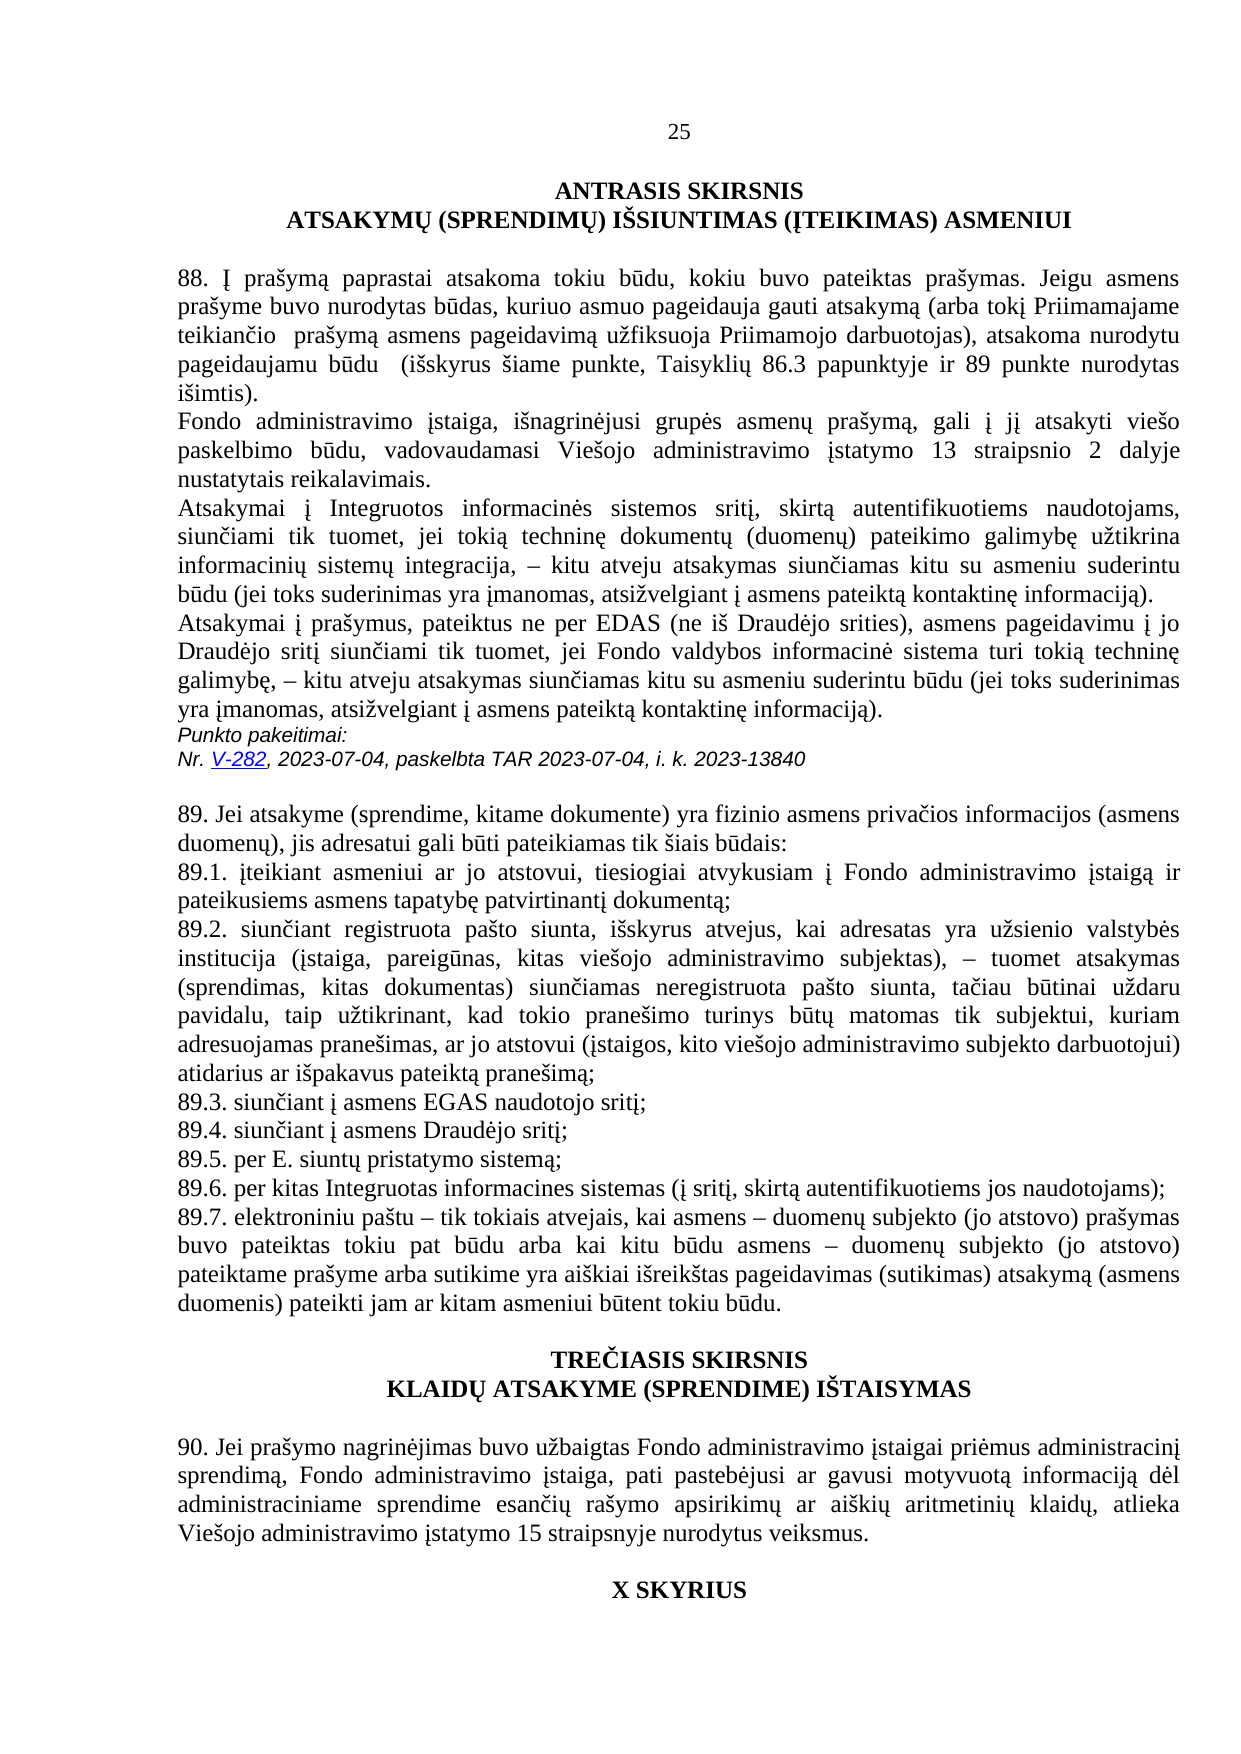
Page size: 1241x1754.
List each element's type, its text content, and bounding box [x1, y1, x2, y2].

text Atsakymai į Integruotos informacinės sistemos sritį, skirtą autentifikuotiems naudotojams, siunčiami tik tuomet, jei tokią techninę dokumentų (duomenų) pateikimo galimybę užtikrina informacinių sistemų integracija, – kitu atveju atsakymas siunčiamas kitu su asmeniu suderintu būdu (jei toks suderinimas yra įmanomas, atsižvelgiant į asmens pateiktą kontaktinę informaciją). [177, 493, 1181, 608]
text 89.7. elektroniniu paštu – tik tokiais atvejais, kai asmens – duomenų subjekto (jo atstovo) prašymas buvo pateiktas tokiu pat būdu arba kai kitu būdu asmens – duomenų subjekto (jo atstovo) pateiktame prašyme arba sutikime yra aiškiai išreikštas pageidavimas (sutikimas) atsakymą (asmens duomenis) pateikti jam ar kitam asmeniui būtent tokiu būdu. [177, 1202, 1181, 1317]
text Fondo administravimo įstaiga, išnagrinėjusi grupės asmenų prašymą, gali į jį atsakyti viešo paskelbimo būdu, vadovaudamasi Viešojo administravimo įstatymo 13 straipsnio 2 dalyje nustatytais reikalavimais. [177, 406, 1181, 493]
text 89.6. per kitas Integruotas informacines sistemas (į sritį, skirtą autentifikuotiems jos naudotojams); [177, 1173, 1181, 1202]
text 88. Į prašymą paprastai atsakoma tokiu būdu, kokiu buvo pateiktas prašymas. Jeigu asmens prašyme buvo nurodytas būdas, kuriuo asmuo pageidauja gauti atsakymą (arba tokį Priimamajame teikiančio prašymą asmens pageidavimą užfiksuoja Priimamojo darbuotojas), atsakoma nurodytu pageidaujamu būdu (išskyrus šiame punkte, Taisyklių 86.3 papunktyje ir 89 punkte nurodytas išimtis). [177, 263, 1181, 406]
text Punkto pakeitimai: [177, 723, 1181, 747]
text 89.1. įteikiant asmeniui ar jo atstovui, tiesiogiai atvykusiam į Fondo administravimo įstaigą ir pateikusiems asmens tapatybę patvirtinantį dokumentą; [177, 857, 1181, 914]
text Nr. V-282, 2023-07-04, paskelbta TAR 2023-07-04, i. k. 2023-13840 [177, 747, 1181, 771]
text 89.4. siunčiant į asmens Draudėjo sritį; [177, 1116, 1181, 1144]
text 89.2. siunčiant registruota pašto siunta, išskyrus atvejus, kai adresatas yra užsienio valstybės institucija (įstaiga, pareigūnas, kitas viešojo administravimo subjektas), – tuomet atsakymas (sprendimas, kitas dokumentas) siunčiamas neregistruota pašto siunta, tačiau būtinai uždaru pavidalu, taip užtikrinant, kad tokio pranešimo turinys būtų matomas tik subjektui, kuriam adresuojamas pranešimas, ar jo atstovui (įstaigos, kito viešojo administravimo subjekto darbuotojui) atidarius ar išpakavus pateiktą pranešimą; [177, 914, 1181, 1087]
text KLAIDŲ ATSAKYME (SPRENDIME) IŠTAISYMAS [177, 1374, 1181, 1403]
text 89.3. siunčiant į asmens EGAS naudotojo sritį; [177, 1087, 1181, 1116]
text 89. Jei atsakyme (sprendime, kitame dokumente) yra fizinio asmens privačios informacijos (asmens duomenų), jis adresatui gali būti pateikiamas tik šiais būdais: [177, 799, 1181, 857]
text 89.5. per E. siuntų pristatymo sistemą; [177, 1144, 1181, 1173]
text 90. Jei prašymo nagrinėjimas buvo užbaigtas Fondo administravimo įstaigai priėmus administracinį sprendimą, Fondo administravimo įstaiga, pati pastebėjusi ar gavusi motyvuotą informaciją dėl administraciniame sprendime esančių rašymo apsirikimų ar aiškių aritmetinių klaidų, atlieka Viešojo administravimo įstatymo 15 straipsnyje nurodytus veiksmus. [177, 1432, 1181, 1547]
text X SKYRIUS [177, 1576, 1181, 1604]
text TREČIASIS SKIRSNIS [177, 1346, 1181, 1374]
text ATSAKYMŲ (SPRENDIMŲ) IŠSIUNTIMAS (ĮTEIKIMAS) ASMENIUI [177, 205, 1181, 234]
text ANTRASIS SKIRSNIS [177, 176, 1181, 205]
text Atsakymai į prašymus, pateiktus ne per EDAS (ne iš Draudėjo srities), asmens pageidavimu į jo Draudėjo sritį siunčiami tik tuomet, jei Fondo valdybos informacinė sistema turi tokią techninę galimybę, – kitu atveju atsakymas siunčiamas kitu su asmeniu suderintu būdu (jei toks suderinimas yra įmanomas, atsižvelgiant į asmens pateiktą kontaktinę informaciją). [177, 608, 1181, 723]
